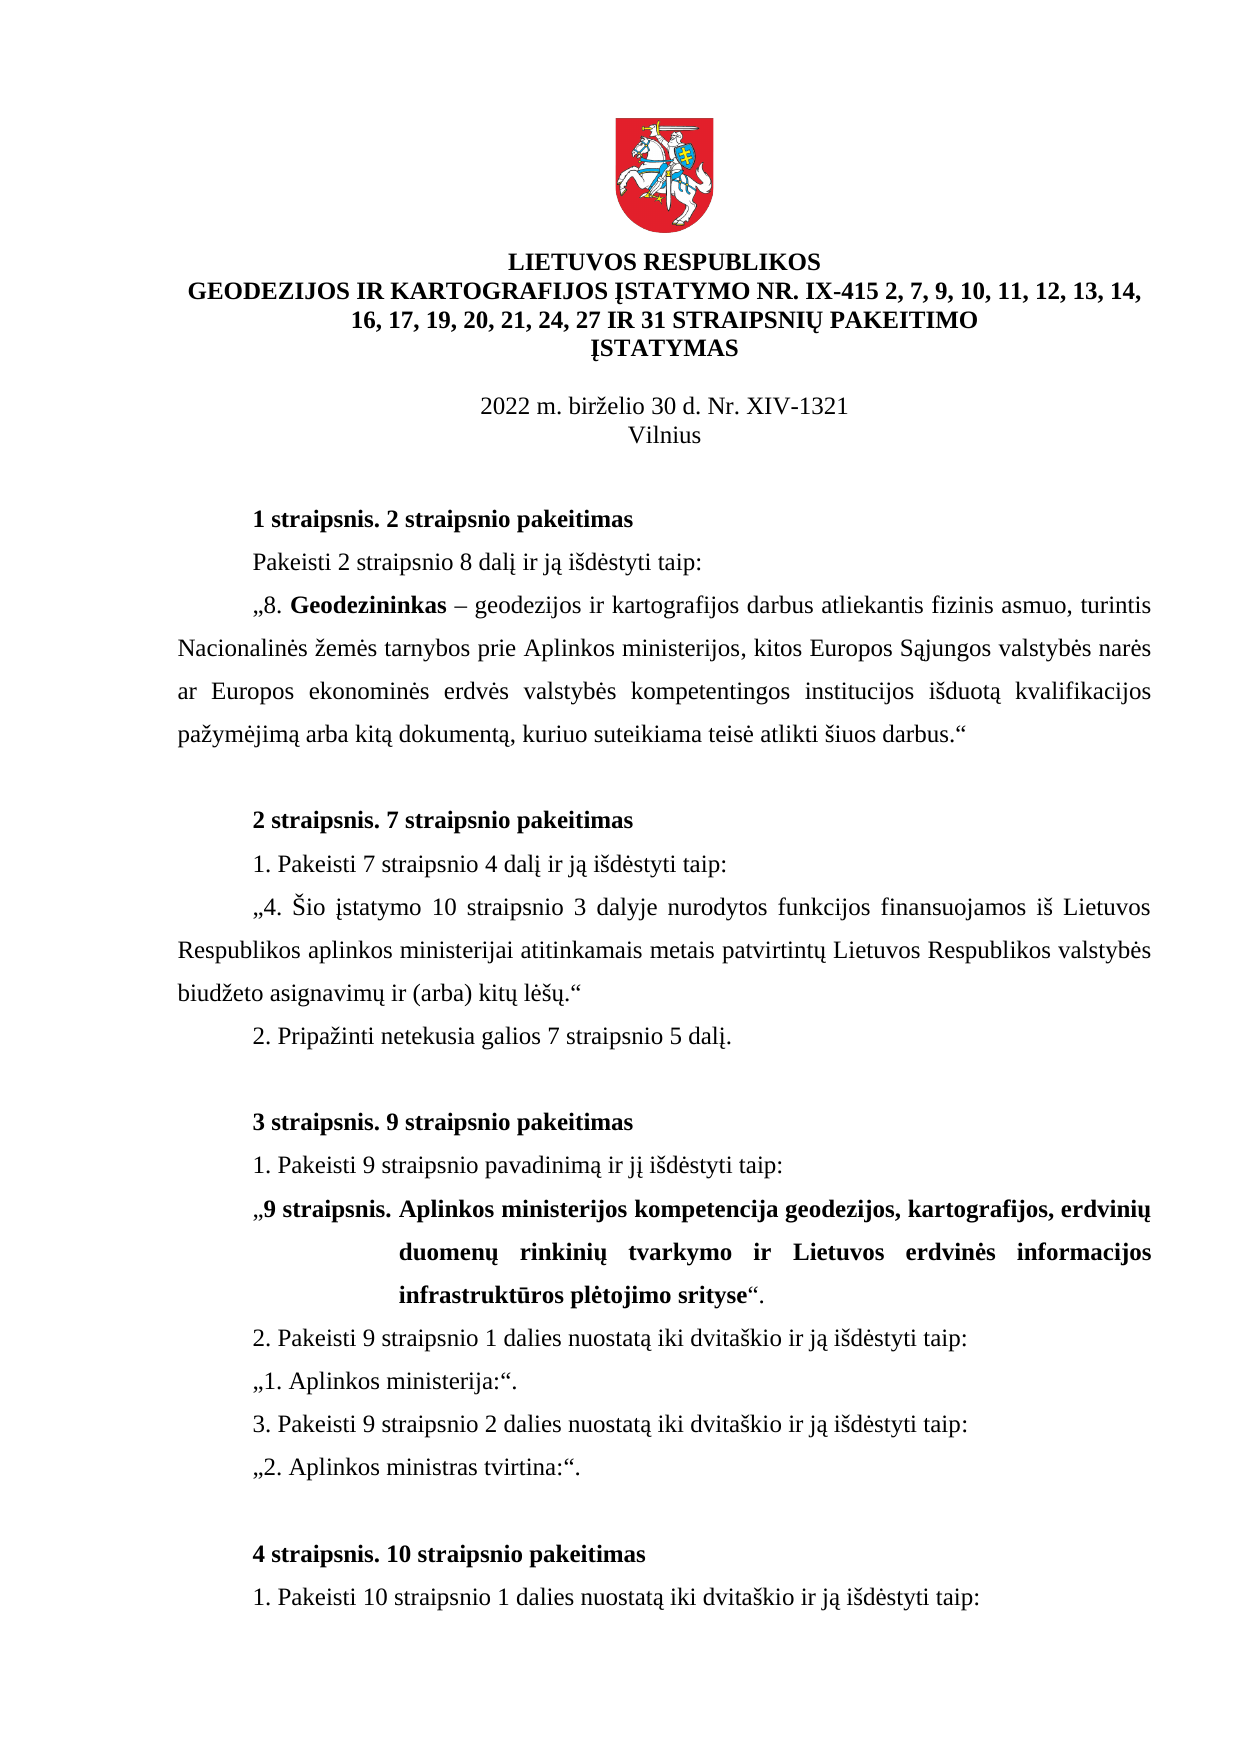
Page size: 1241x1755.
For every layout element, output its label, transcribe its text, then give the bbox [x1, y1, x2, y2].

text 3 straipsnis. 9 straipsnio pakeitimas [177, 1107, 1152, 1136]
text 2. Pripažinti netekusia galios 7 straipsnio 5 dalį. [177, 1021, 1152, 1050]
text 1. Pakeisti 9 straipsnio pavadinimą ir jį išdėstyti taip: [177, 1151, 1152, 1179]
text 2. Pakeisti 9 straipsnio 1 dalies nuostatą iki dvitaškio ir ją išdėstyti taip: [177, 1323, 1152, 1352]
text „4. Šio įstatymo 10 straipsnio 3 dalyje nurodytos funkcijos finansuojamos iš Lietuvos Respublikos aplinkos ministerijai atitinkamais metais patvirtintų Lietuvos Respublikos valstybės biudžeto asignavimų ir (arba) kitų lėšų.“ [177, 892, 1152, 1007]
text 2022 m. birželio 30 d. Nr. XIV-1321 [177, 391, 1152, 420]
text Pakeisti 2 straipsnio 8 dalį ir ją išdėstyti taip: [177, 547, 1152, 576]
text LIETUVOS RESPUBLIKOS [177, 247, 1152, 276]
text GEODEZIJOS IR KARTOGRAFIJOS ĮSTATYMO NR. IX-415 2, 7, 9, 10, 11, 12, 13, 14, 16, 17, 19, 20, 21, 24, 27 IR 31 STRAIPSNIŲ PAKEITIMO [177, 276, 1152, 333]
text 1. Pakeisti 10 straipsnio 1 dalies nuostatą iki dvitaškio ir ją išdėstyti taip: [177, 1582, 1152, 1611]
text „2. Aplinkos ministras tvirtina:“. [177, 1452, 1152, 1481]
text Vilnius [177, 420, 1152, 448]
text „8. Geodezininkas – geodezijos ir kartografijos darbus atliekantis fizinis asmuo, turintis Nacionalinės žemės tarnybos prie Aplinkos ministerijos, kitos Europos Sąjungos valstybės narės ar Europos ekonominės erdvės valstybės kompetentingos institucijos išduotą kvalifikacijos pažymėjimą arba kitą dokumentą, kuriuo suteikiama teisė atlikti šiuos darbus.“ [177, 590, 1152, 748]
text 1 straipsnis. 2 straipsnio pakeitimas [177, 504, 1152, 532]
text 3. Pakeisti 9 straipsnio 2 dalies nuostatą iki dvitaškio ir ją išdėstyti taip: [177, 1409, 1152, 1438]
text „9 straipsnis. Aplinkos ministerijos kompetencija geodezijos, kartografijos, erdvinių duomenų rinkinių tvarkymo ir Lietuvos erdvinės informacijos infrastruktūros plėtojimo srityse“. [252, 1194, 1152, 1309]
text „1. Aplinkos ministerija:“. [177, 1366, 1152, 1395]
text 4 straipsnis. 10 straipsnio pakeitimas [177, 1539, 1152, 1567]
text ĮSTATYMAS [177, 333, 1152, 362]
text 1. Pakeisti 7 straipsnio 4 dalį ir ją išdėstyti taip: [177, 849, 1152, 877]
text 2 straipsnis. 7 straipsnio pakeitimas [177, 806, 1152, 834]
